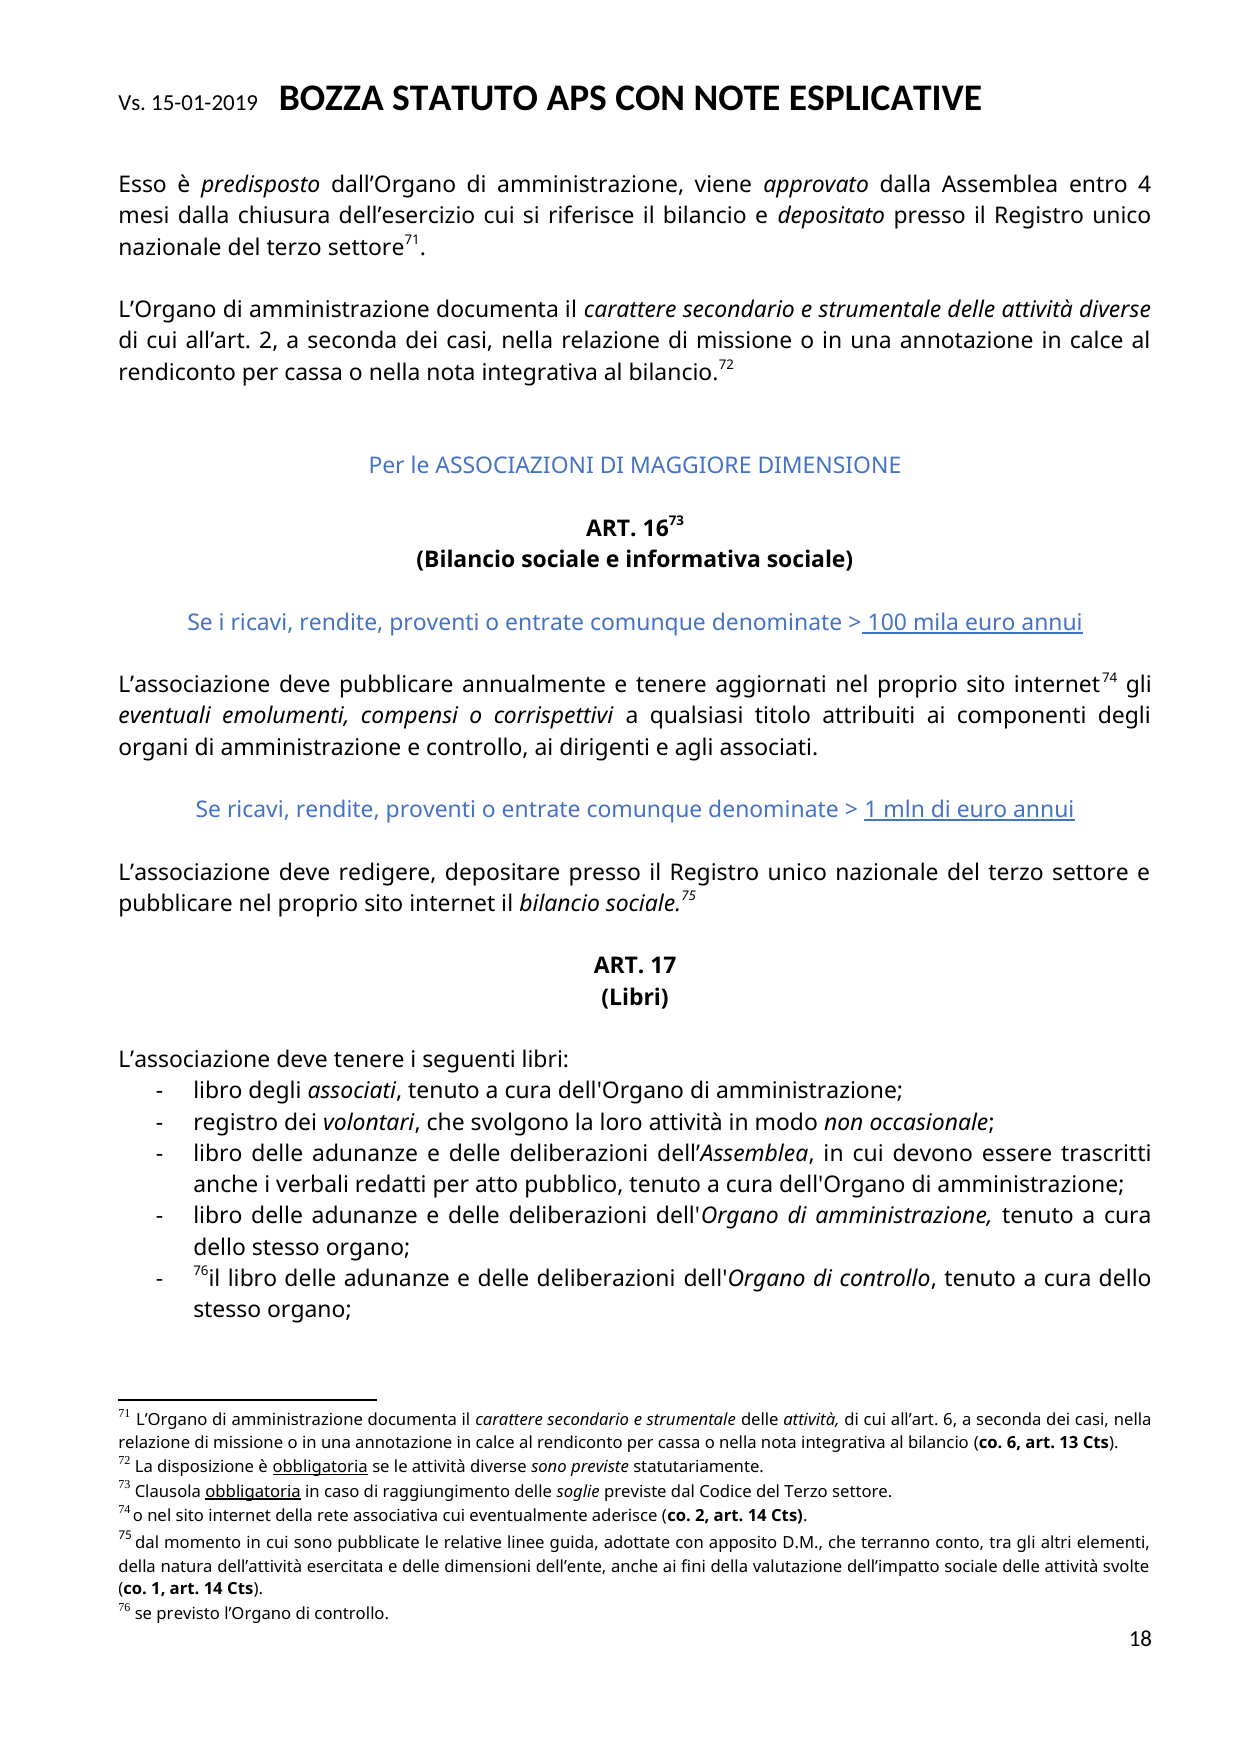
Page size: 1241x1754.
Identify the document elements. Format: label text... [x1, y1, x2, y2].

list libro delle adunanze e delle deliberazioni dell'Organo di amministrazione, tenuto a cura dello stesso organo; [156, 1199, 1152, 1262]
list se previsto l’Organo di controllo. [118, 1600, 1152, 1624]
list libro degli associati, tenuto a cura dell'Organo di amministrazione; [156, 1074, 1152, 1106]
text Se i ricavi, rendite, proventi o entrate comunque denominate > 100 mila euro annui [118, 606, 1152, 637]
list registro dei volontari, che svolgono la loro attività in modo non occasionale; [156, 1106, 1152, 1137]
text Per le ASSOCIAZIONI DI MAGGIORE DIMENSIONE [118, 449, 1152, 481]
text ART. 16 [118, 512, 1152, 543]
text ART. 17 [118, 949, 1152, 981]
text o nel sito internet della rete associativa cui eventualmente aderisce (co. 2, art. 14 Cts). [118, 1502, 1152, 1526]
text Se ricavi, rendite, proventi o entrate comunque denominate > 1 mln di euro annui [118, 793, 1152, 824]
text Clausola obbligatoria in caso di raggiungimento delle soglie previste dal Codice del Terzo settore. [118, 1477, 1152, 1502]
list il libro delle adunanze e delle deliberazioni dell'Organo di controllo, tenuto a cura dello stesso organo; [156, 1262, 1152, 1324]
text La disposizione è obbligatoria se le attività diverse sono previste statutariamente. [118, 1453, 1152, 1477]
list libro delle adunanze e delle deliberazioni dell’Assemblea, in cui devono essere trascritti anche i verbali redatti per atto pubblico, tenuto a cura dell'Organo di amministrazione; [156, 1137, 1152, 1199]
text (Libri) [118, 981, 1152, 1012]
text L’associazione deve redigere, depositare presso il Registro unico nazionale del terzo settore e pubblicare nel proprio sito internet il bilancio sociale. [118, 856, 1152, 918]
text (Bilancio sociale e informativa sociale) [118, 543, 1152, 574]
text L’associazione deve tenere i seguenti libri: [118, 1043, 1152, 1074]
text L’Organo di amministrazione documenta il carattere secondario e strumentale delle attività diverse di cui all’art. 2, a seconda dei casi, nella relazione di missione o in una annotazione in calce al rendiconto per cassa o nella nota integrativa al bilancio. [118, 293, 1152, 387]
text L’associazione deve pubblicare annualmente e tenere aggiornati nel proprio sito internet gli eventuali emolumenti, compensi o corrispettivi a qualsiasi titolo attribuiti ai componenti degli organi di amministrazione e controllo, ai dirigenti e agli associati. [118, 668, 1152, 762]
text L’Organo di amministrazione documenta il carattere secondario e strumentale delle attività, di cui all’art. 6, a seconda dei casi, nella relazione di missione o in una annotazione in calce al rendiconto per cassa o nella nota integrativa al bilancio (co. 6, art. 13 Cts). [118, 1406, 1152, 1453]
text dal momento in cui sono pubblicate le relative linee guida, adottate con apposito D.M., che terranno conto, tra gli altri elementi, della natura dell’attività esercitata e delle dimensioni dell’ente, anche ai fini della valutazione dell’impatto sociale delle attività svolte (co. 1, art. 14 Cts). [118, 1526, 1152, 1600]
text Esso è predisposto dall’Organo di amministrazione, viene approvato dalla Assemblea entro 4 mesi dalla chiusura dell’esercizio cui si riferisce il bilancio e depositato presso il Registro unico nazionale del terzo settore. [118, 168, 1152, 262]
